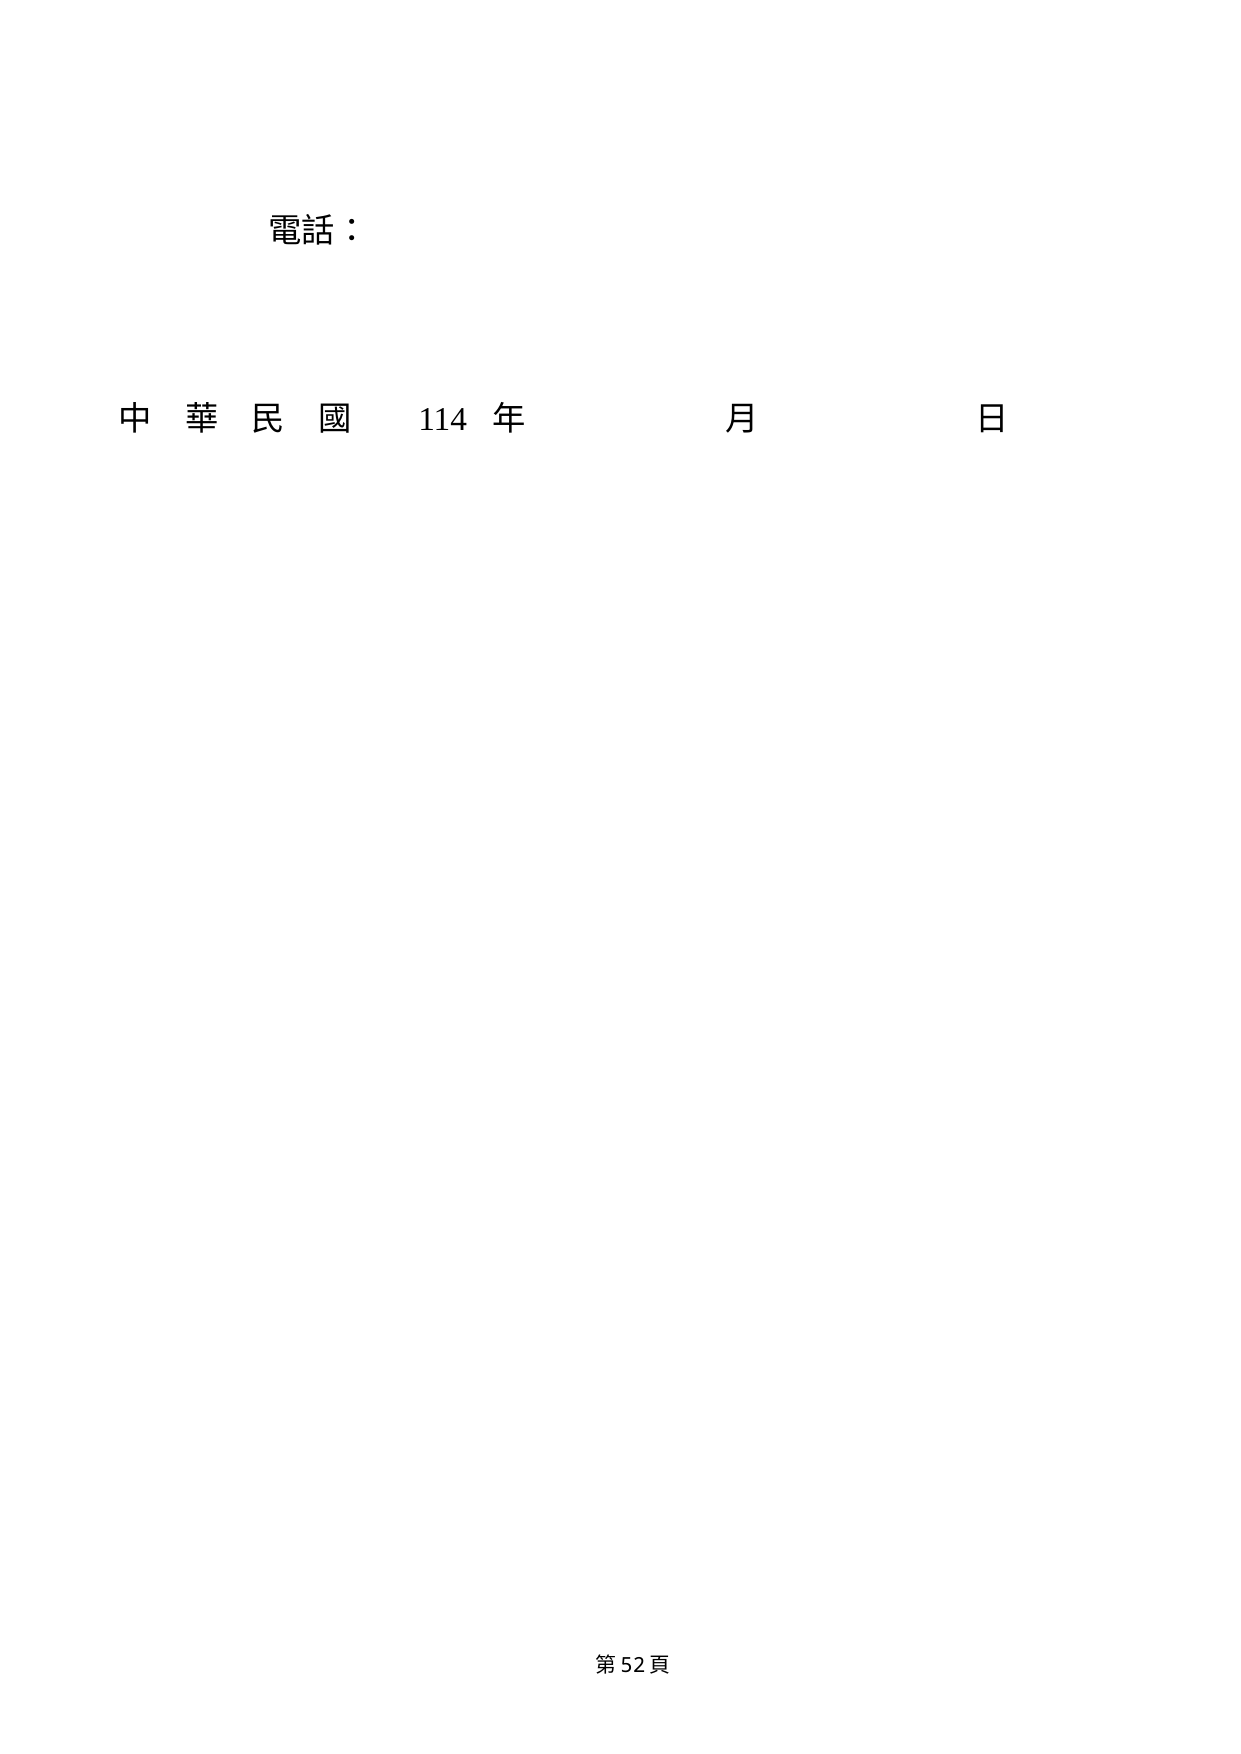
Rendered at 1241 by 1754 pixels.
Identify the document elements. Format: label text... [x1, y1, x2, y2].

text 中 華 民 國 114 年 月 日 [118, 374, 1122, 436]
text 電話： [118, 186, 1122, 249]
